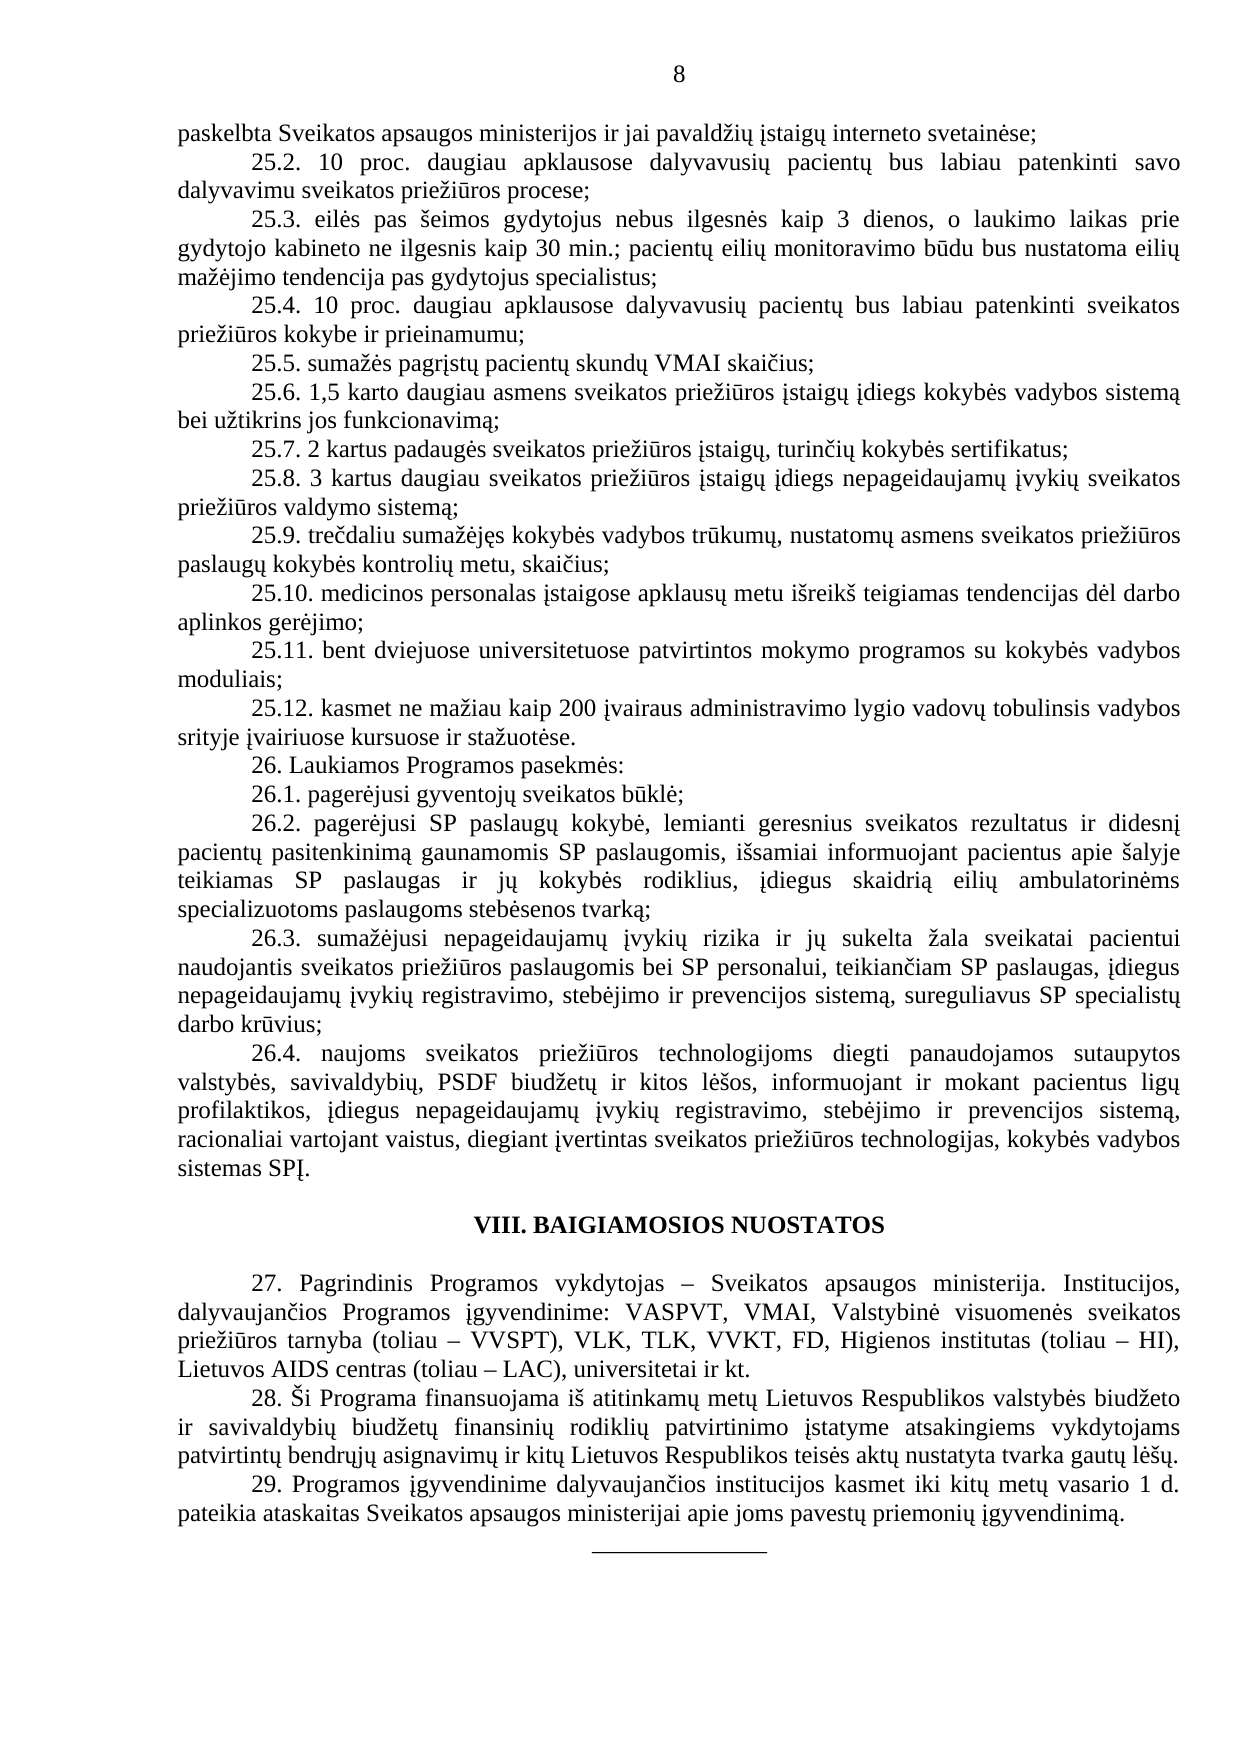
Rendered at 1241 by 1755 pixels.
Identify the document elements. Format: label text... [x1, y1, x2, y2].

text 25.5. sumažės pagrįstų pacientų skundų VMAI skaičius; [177, 348, 1181, 377]
text 25.12. kasmet ne mažiau kaip 200 įvairaus administravimo lygio vadovų tobulinsis vadybos srityje įvairiuose kursuose ir stažuotėse. [177, 693, 1181, 751]
text VIII. BAIGIAMOSIOS NUOSTATOS [177, 1211, 1181, 1239]
text 25.2. 10 proc. daugiau apklausose dalyvavusių pacientų bus labiau patenkinti savo dalyvavimu sveikatos priežiūros procese; [177, 147, 1181, 204]
text 29. Programos įgyvendinime dalyvaujančios institucijos kasmet iki kitų metų vasario 1 d. pateikia ataskaitas Sveikatos apsaugos ministerijai apie joms pavestų priemonių įgyvendinimą. [177, 1469, 1181, 1527]
text 25.7. 2 kartus padaugės sveikatos priežiūros įstaigų, turinčių kokybės sertifikatus; [177, 434, 1181, 463]
text 26.1. pagerėjusi gyventojų sveikatos būklė; [177, 779, 1181, 808]
text 27. Pagrindinis Programos vykdytojas – Sveikatos apsaugos ministerija. Institucijos, dalyvaujančios Programos įgyvendinime: VASPVT, VMAI, Valstybinė visuomenės sveikatos priežiūros tarnyba (toliau – VVSPT), VLK, TLK, VVKT, FD, Higienos institutas (toliau – HI), Lietuvos AIDS centras (toliau – LAC), universitetai ir kt. [177, 1268, 1181, 1383]
text 26.3. sumažėjusi nepageidaujamų įvykių rizika ir jų sukelta žala sveikatai pacientui naudojantis sveikatos priežiūros paslaugomis bei SP personalui, teikiančiam SP paslaugas, įdiegus nepageidaujamų įvykių registravimo, stebėjimo ir prevencijos sistemą, sureguliavus SP specialistų darbo krūvius; [177, 923, 1181, 1038]
text 25.4. 10 proc. daugiau apklausose dalyvavusių pacientų bus labiau patenkinti sveikatos priežiūros kokybe ir prieinamumu; [177, 291, 1181, 348]
text 25.8. 3 kartus daugiau sveikatos priežiūros įstaigų įdiegs nepageidaujamų įvykių sveikatos priežiūros valdymo sistemą; [177, 463, 1181, 521]
text paskelbta Sveikatos apsaugos ministerijos ir jai pavaldžių įstaigų interneto svetainėse; [177, 118, 1181, 147]
text 28. Ši Programa finansuojama iš atitinkamų metų Lietuvos Respublikos valstybės biudžeto ir savivaldybių biudžetų finansinių rodiklių patvirtinimo įstatyme atsakingiems vykdytojams patvirtintų bendrųjų asignavimų ir kitų Lietuvos Respublikos teisės aktų nustatyta tvarka gautų lėšų. [177, 1383, 1181, 1469]
text 25.10. medicinos personalas įstaigose apklausų metu išreikš teigiamas tendencijas dėl darbo aplinkos gerėjimo; [177, 578, 1181, 636]
text 26.4. naujoms sveikatos priežiūros technologijoms diegti panaudojamos sutaupytos valstybės, savivaldybių, PSDF biudžetų ir kitos lėšos, informuojant ir mokant pacientus ligų profilaktikos, įdiegus nepageidaujamų įvykių registravimo, stebėjimo ir prevencijos sistemą, racionaliai vartojant vaistus, diegiant įvertintas sveikatos priežiūros technologijas, kokybės vadybos sistemas SPĮ. [177, 1038, 1181, 1182]
text ______________ [177, 1527, 1181, 1556]
text 25.9. trečdaliu sumažėjęs kokybės vadybos trūkumų, nustatomų asmens sveikatos priežiūros paslaugų kokybės kontrolių metu, skaičius; [177, 521, 1181, 578]
text 26. Laukiamos Programos pasekmės: [177, 751, 1181, 779]
text 26.2. pagerėjusi SP paslaugų kokybė, lemianti geresnius sveikatos rezultatus ir didesnį pacientų pasitenkinimą gaunamomis SP paslaugomis, išsamiai informuojant pacientus apie šalyje teikiamas SP paslaugas ir jų kokybės rodiklius, įdiegus skaidrią eilių ambulatorinėms specializuotoms paslaugoms stebėsenos tvarką; [177, 808, 1181, 923]
text 25.11. bent dviejuose universitetuose patvirtintos mokymo programos su kokybės vadybos moduliais; [177, 636, 1181, 693]
text 25.6. 1,5 karto daugiau asmens sveikatos priežiūros įstaigų įdiegs kokybės vadybos sistemą bei užtikrins jos funkcionavimą; [177, 377, 1181, 434]
text 25.3. eilės pas šeimos gydytojus nebus ilgesnės kaip 3 dienos, o laukimo laikas prie gydytojo kabineto ne ilgesnis kaip 30 min.; pacientų eilių monitoravimo būdu bus nustatoma eilių mažėjimo tendencija pas gydytojus specialistus; [177, 204, 1181, 291]
